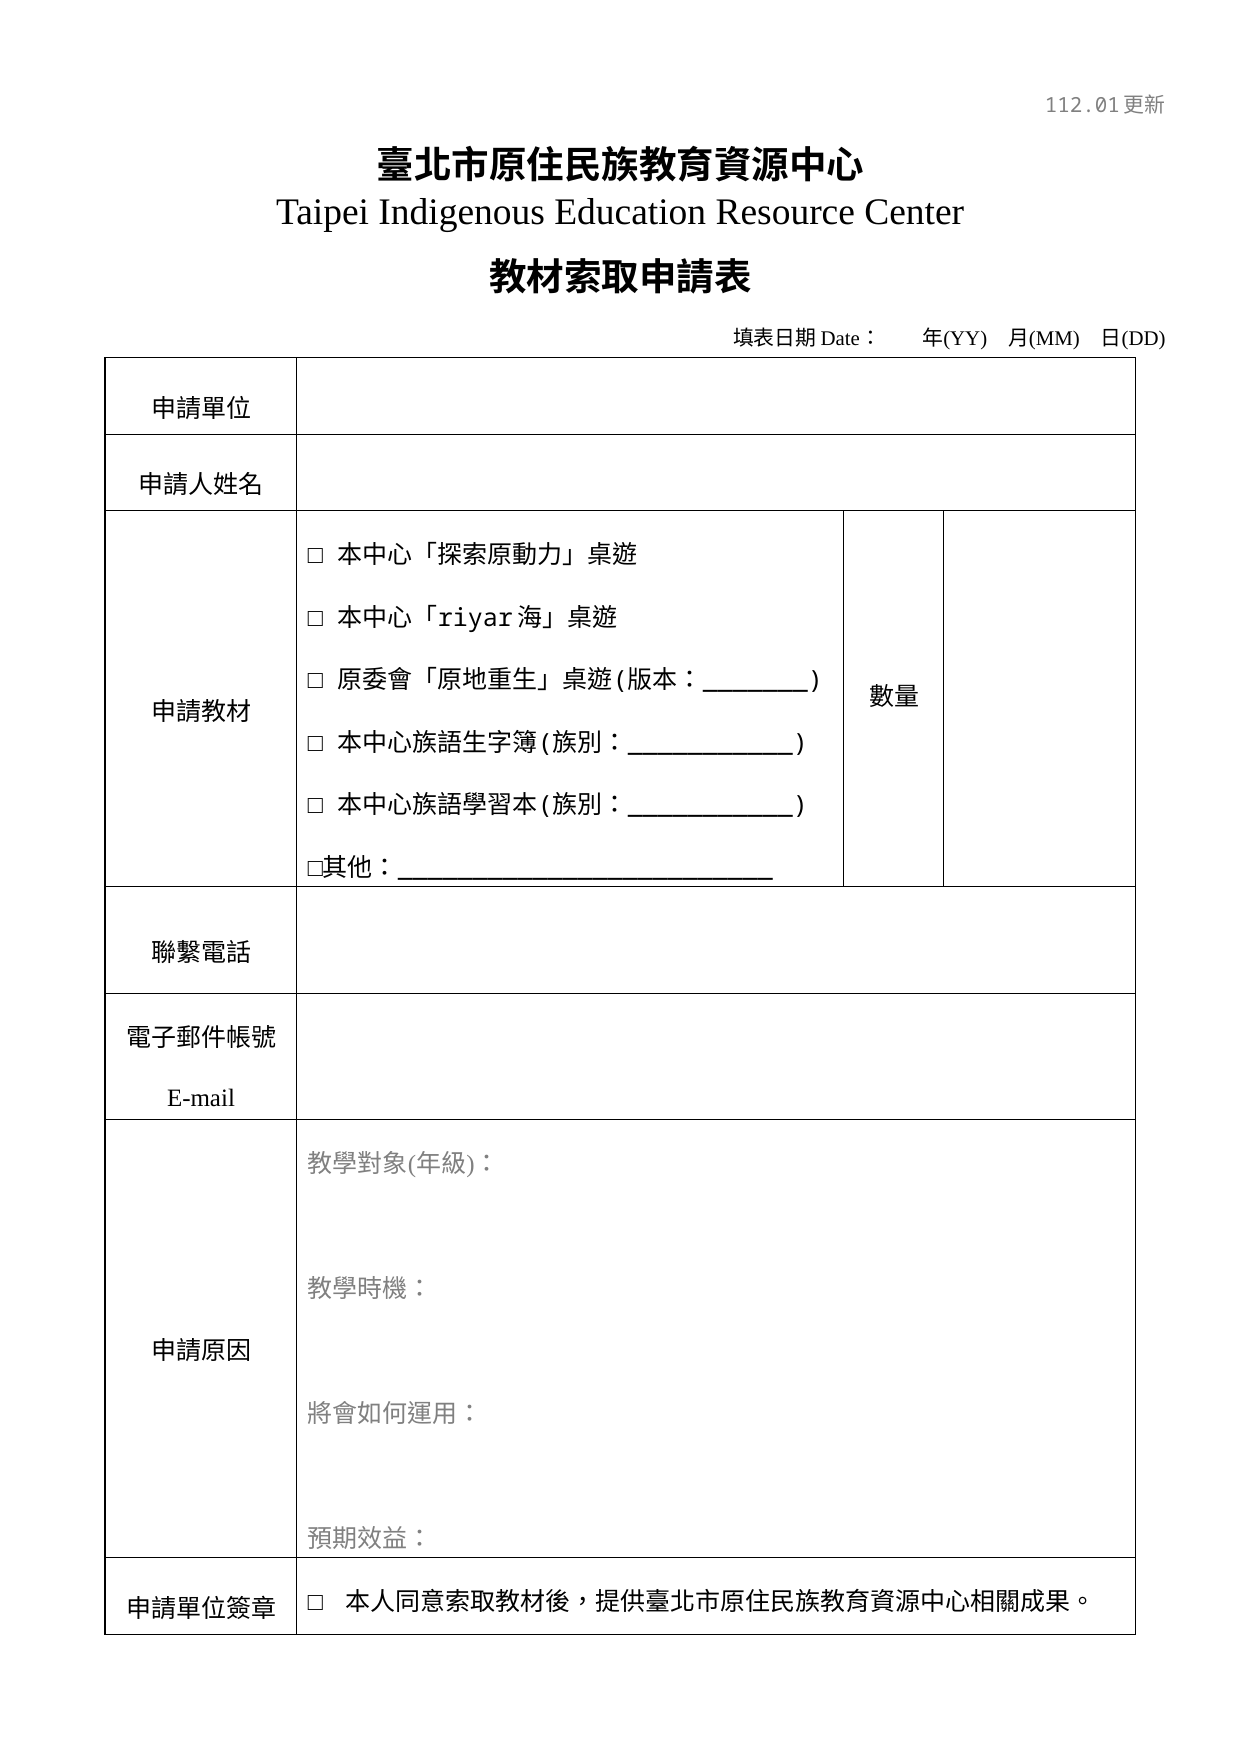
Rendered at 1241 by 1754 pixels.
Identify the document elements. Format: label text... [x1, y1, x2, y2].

table_cell 申請原因 [106, 1120, 296, 1557]
table_cell 申請教材 [106, 511, 296, 886]
table_header 申請單位 [106, 358, 296, 434]
table_cell 聯繫電話 [106, 887, 296, 992]
table_header [297, 358, 1135, 434]
text Taipei Indigenous Education Resource Center [75, 189, 1165, 232]
table_cell [297, 887, 1135, 992]
table_cell [297, 994, 1135, 1118]
table_cell [297, 435, 1135, 510]
text 教材索取申請表 [75, 232, 1165, 295]
table_cell 本人同意索取教材後，提供臺北市原住民族教育資源中心相關成果。 [297, 1558, 1135, 1634]
table_cell 申請單位簽章 [106, 1558, 296, 1634]
table_cell 申請人姓名 [106, 435, 296, 510]
table_cell 數量 [844, 511, 943, 886]
text 填表日期Date： 年(YY) 月(MM) 日(DD) [75, 295, 1165, 357]
text 臺北市原住民族教育資源中心 [75, 135, 1165, 189]
table_cell [944, 511, 1135, 886]
table_cell 電子郵件帳號 E-mail [106, 994, 296, 1118]
table_cell 教學對象(年級)： 教學時機： 將會如何運用： 預期效益： [297, 1120, 1135, 1557]
table_cell □ 本中心「探索原動力」桌遊 □ 本中心「riyar海」桌遊 □ 原委會「原地重生」桌遊(版本：_______) □ 本中心族語生字簿(族別：___________) □ 本中心族語學習本(族別：___________) □其他：_________________________ [297, 511, 843, 886]
